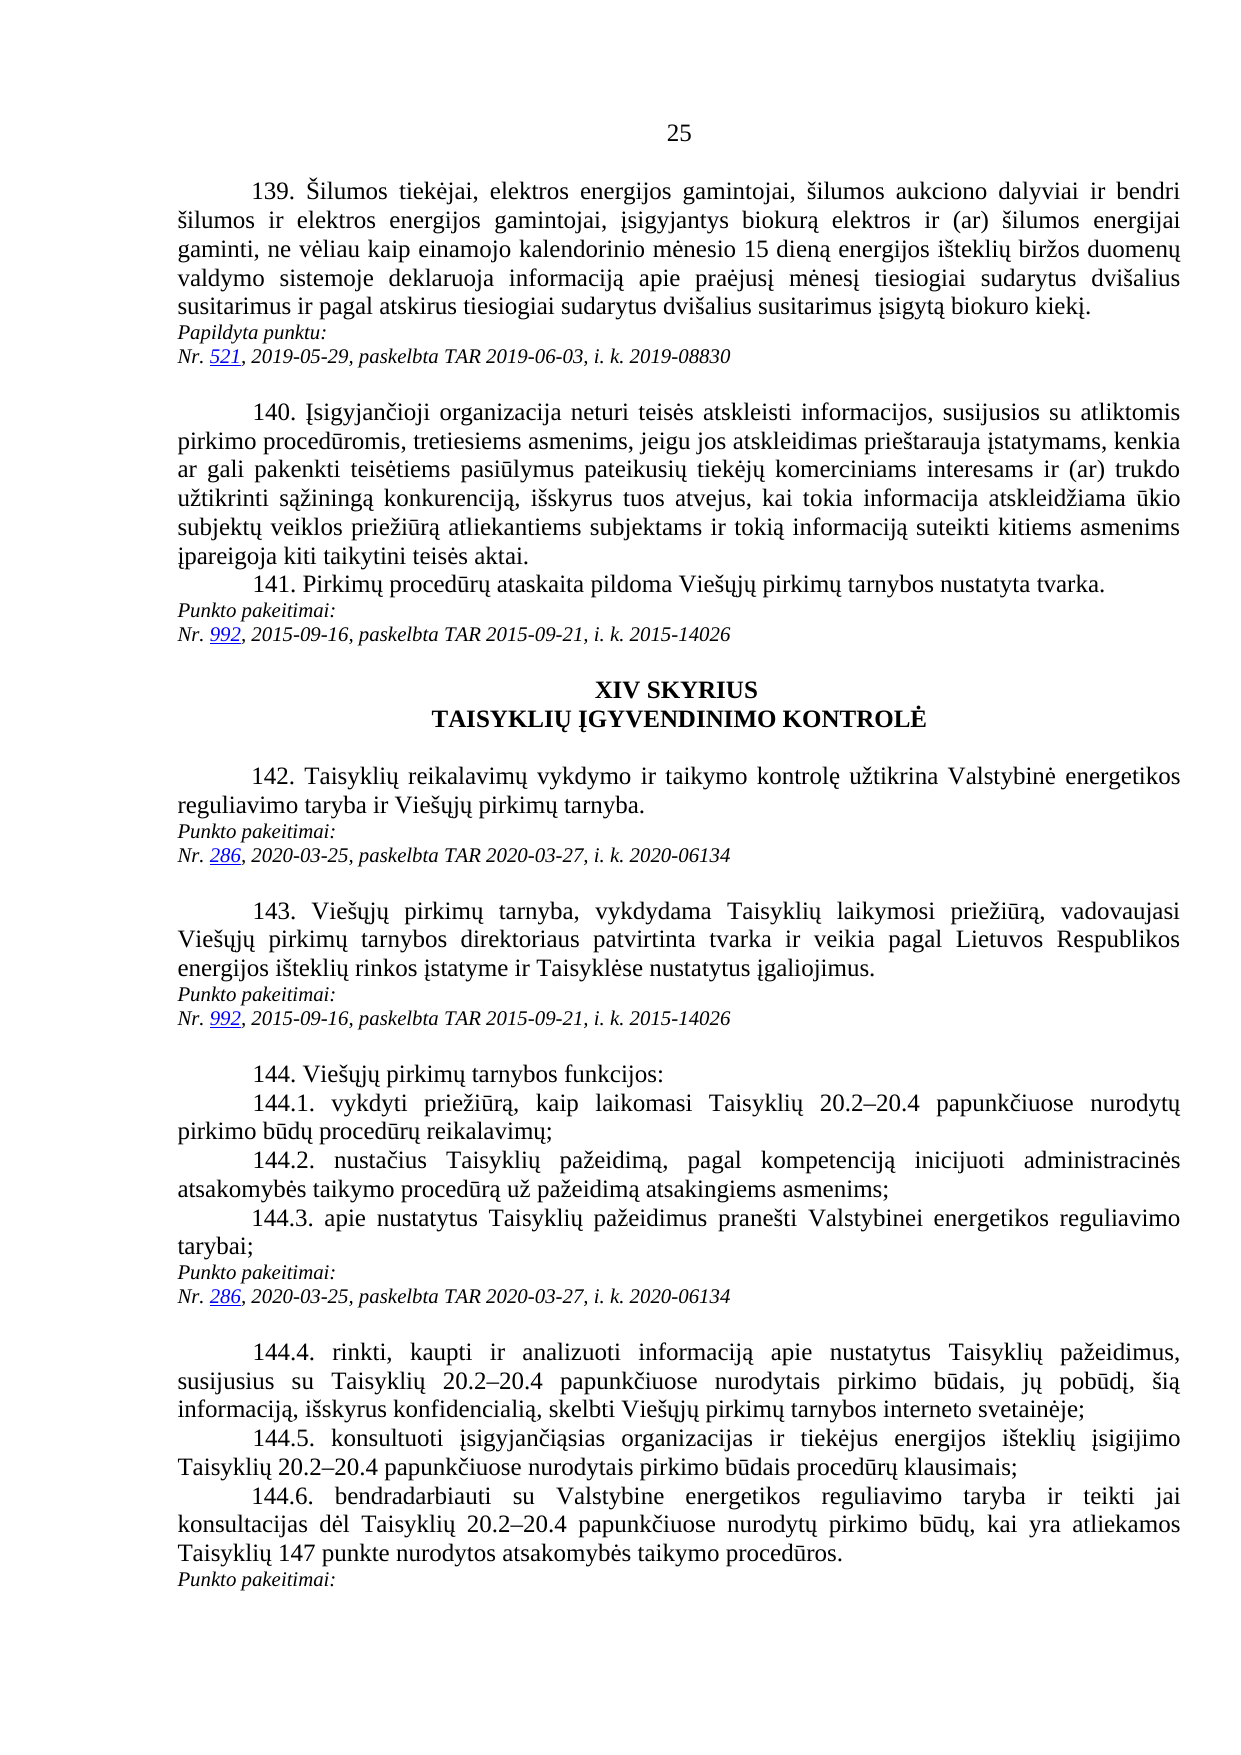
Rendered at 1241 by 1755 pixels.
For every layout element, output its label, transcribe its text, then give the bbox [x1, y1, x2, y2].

text Punkto pakeitimai: [177, 819, 1181, 843]
text Nr. 286, 2020-03-25, paskelbta TAR 2020-03-27, i. k. 2020-06134 [177, 843, 1181, 867]
text Nr. 521, 2019-05-29, paskelbta TAR 2019-06-03, i. k. 2019-08830 [177, 344, 1181, 368]
text Punkto pakeitimai: [177, 1260, 1181, 1284]
text Nr. 286, 2020-03-25, paskelbta TAR 2020-03-27, i. k. 2020-06134 [177, 1284, 1181, 1308]
text 140. Įsigyjančioji organizacija neturi teisės atskleisti informacijos, susijusios su atliktomis pirkimo procedūromis, tretiesiems asmenims, jeigu jos atskleidimas prieštarauja įstatymams, kenkia ar gali pakenkti teisėtiems pasiūlymus pateikusių tiekėjų komerciniams interesams ir (ar) trukdo užtikrinti sąžiningą konkurenciją, išskyrus tuos atvejus, kai tokia informacija atskleidžiama ūkio subjektų veiklos priežiūrą atliekantiems subjektams ir tokią informaciją suteikti kitiems asmenims įpareigoja kiti taikytini teisės aktai. [177, 397, 1181, 569]
text 144.1. vykdyti priežiūrą, kaip laikomasi Taisyklių 20.2–20.4 papunkčiuose nurodytų pirkimo būdų procedūrų reikalavimų; [177, 1088, 1181, 1145]
text 142. Taisyklių reikalavimų vykdymo ir taikymo kontrolę užtikrina Valstybinė energetikos reguliavimo taryba ir Viešųjų pirkimų tarnyba. [177, 761, 1181, 819]
text Punkto pakeitimai: [177, 1567, 1181, 1591]
text 144.3. apie nustatytus Taisyklių pažeidimus pranešti Valstybinei energetikos reguliavimo tarybai; [177, 1203, 1181, 1260]
text 143. Viešųjų pirkimų tarnyba, vykdydama Taisyklių laikymosi priežiūrą, vadovaujasi Viešųjų pirkimų tarnybos direktoriaus patvirtinta tvarka ir veikia pagal Lietuvos Respublikos energijos išteklių rinkos įstatyme ir Taisyklėse nustatytus įgaliojimus. [177, 896, 1181, 982]
text 144.5. konsultuoti įsigyjančiąsias organizacijas ir tiekėjus energijos išteklių įsigijimo Taisyklių 20.2–20.4 papunkčiuose nurodytais pirkimo būdais procedūrų klausimais; [177, 1423, 1181, 1481]
text Nr. 992, 2015-09-16, paskelbta TAR 2015-09-21, i. k. 2015-14026 [177, 1006, 1181, 1030]
text TAISYKLIŲ ĮGYVENDINIMO KONTROLĖ [177, 704, 1181, 733]
text 144. Viešųjų pirkimų tarnybos funkcijos: [177, 1059, 1181, 1088]
text 141. Pirkimų procedūrų ataskaita pildoma Viešųjų pirkimų tarnybos nustatyta tvarka. [177, 569, 1181, 598]
text XIV SKYRIUS [177, 675, 1181, 704]
text Punkto pakeitimai: [177, 598, 1181, 622]
text 144.4. rinkti, kaupti ir analizuoti informaciją apie nustatytus Taisyklių pažeidimus, susijusius su Taisyklių 20.2–20.4 papunkčiuose nurodytais pirkimo būdais, jų pobūdį, šią informaciją, išskyrus konfidencialią, skelbti Viešųjų pirkimų tarnybos interneto svetainėje; [177, 1337, 1181, 1423]
text Papildyta punktu: [177, 320, 1181, 344]
text Nr. 992, 2015-09-16, paskelbta TAR 2015-09-21, i. k. 2015-14026 [177, 622, 1181, 646]
text 139. Šilumos tiekėjai, elektros energijos gamintojai, šilumos aukciono dalyviai ir bendri šilumos ir elektros energijos gamintojai, įsigyjantys biokurą elektros ir (ar) šilumos energijai gaminti, ne vėliau kaip einamojo kalendorinio mėnesio 15 dieną energijos išteklių biržos duomenų valdymo sistemoje deklaruoja informaciją apie praėjusį mėnesį tiesiogiai sudarytus dvišalius susitarimus ir pagal atskirus tiesiogiai sudarytus dvišalius susitarimus įsigytą biokuro kiekį. [177, 176, 1181, 320]
text 144.6. bendradarbiauti su Valstybine energetikos reguliavimo taryba ir teikti jai konsultacijas dėl Taisyklių 20.2–20.4 papunkčiuose nurodytų pirkimo būdų, kai yra atliekamos Taisyklių 147 punkte nurodytos atsakomybės taikymo procedūros. [177, 1481, 1181, 1567]
text Punkto pakeitimai: [177, 982, 1181, 1006]
text 144.2. nustačius Taisyklių pažeidimą, pagal kompetenciją inicijuoti administracinės atsakomybės taikymo procedūrą už pažeidimą atsakingiems asmenims; [177, 1145, 1181, 1203]
